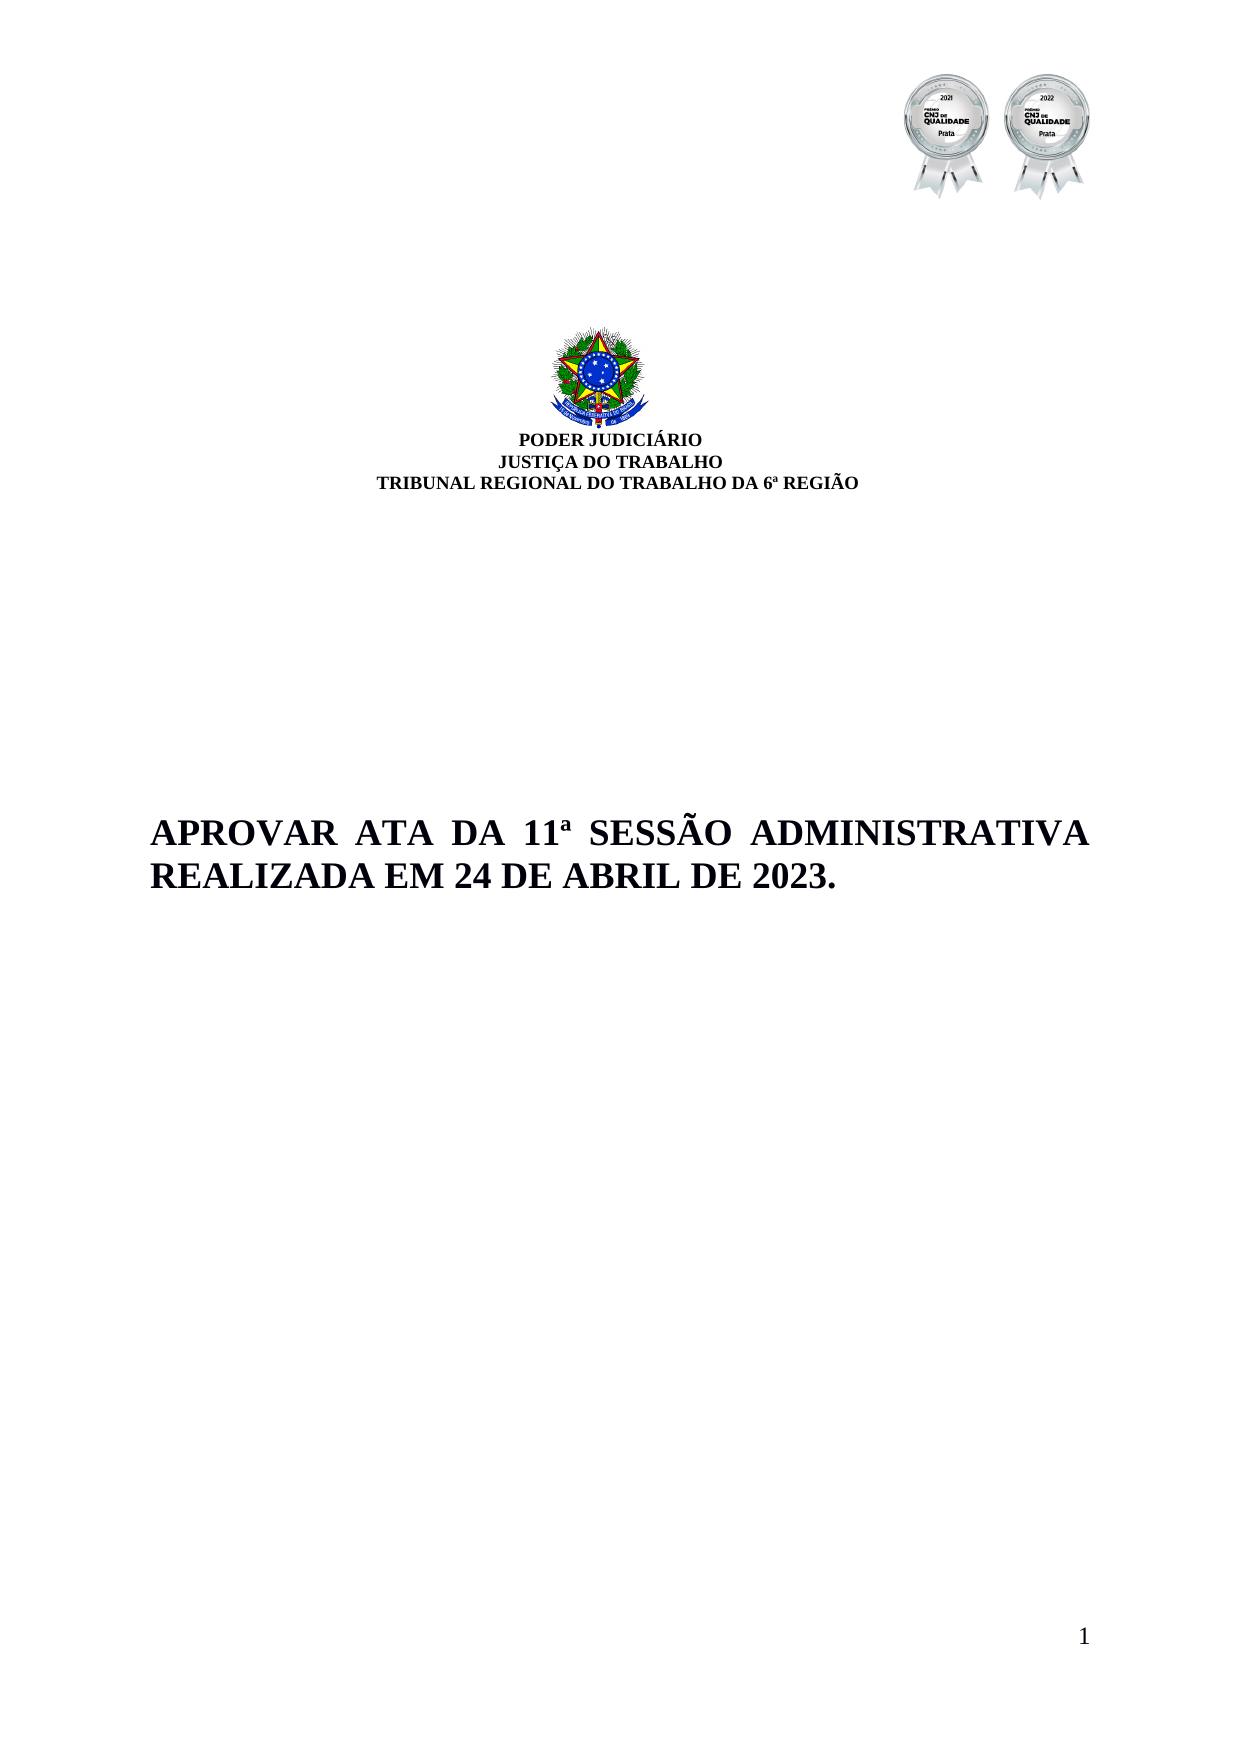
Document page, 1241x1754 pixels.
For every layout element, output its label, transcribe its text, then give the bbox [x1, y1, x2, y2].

text APROVAR ATA DA 11ª SESSÃO ADMINISTRATIVA REALIZADA EM 24 DE ABRIL DE 2023. [150, 810, 1090, 896]
